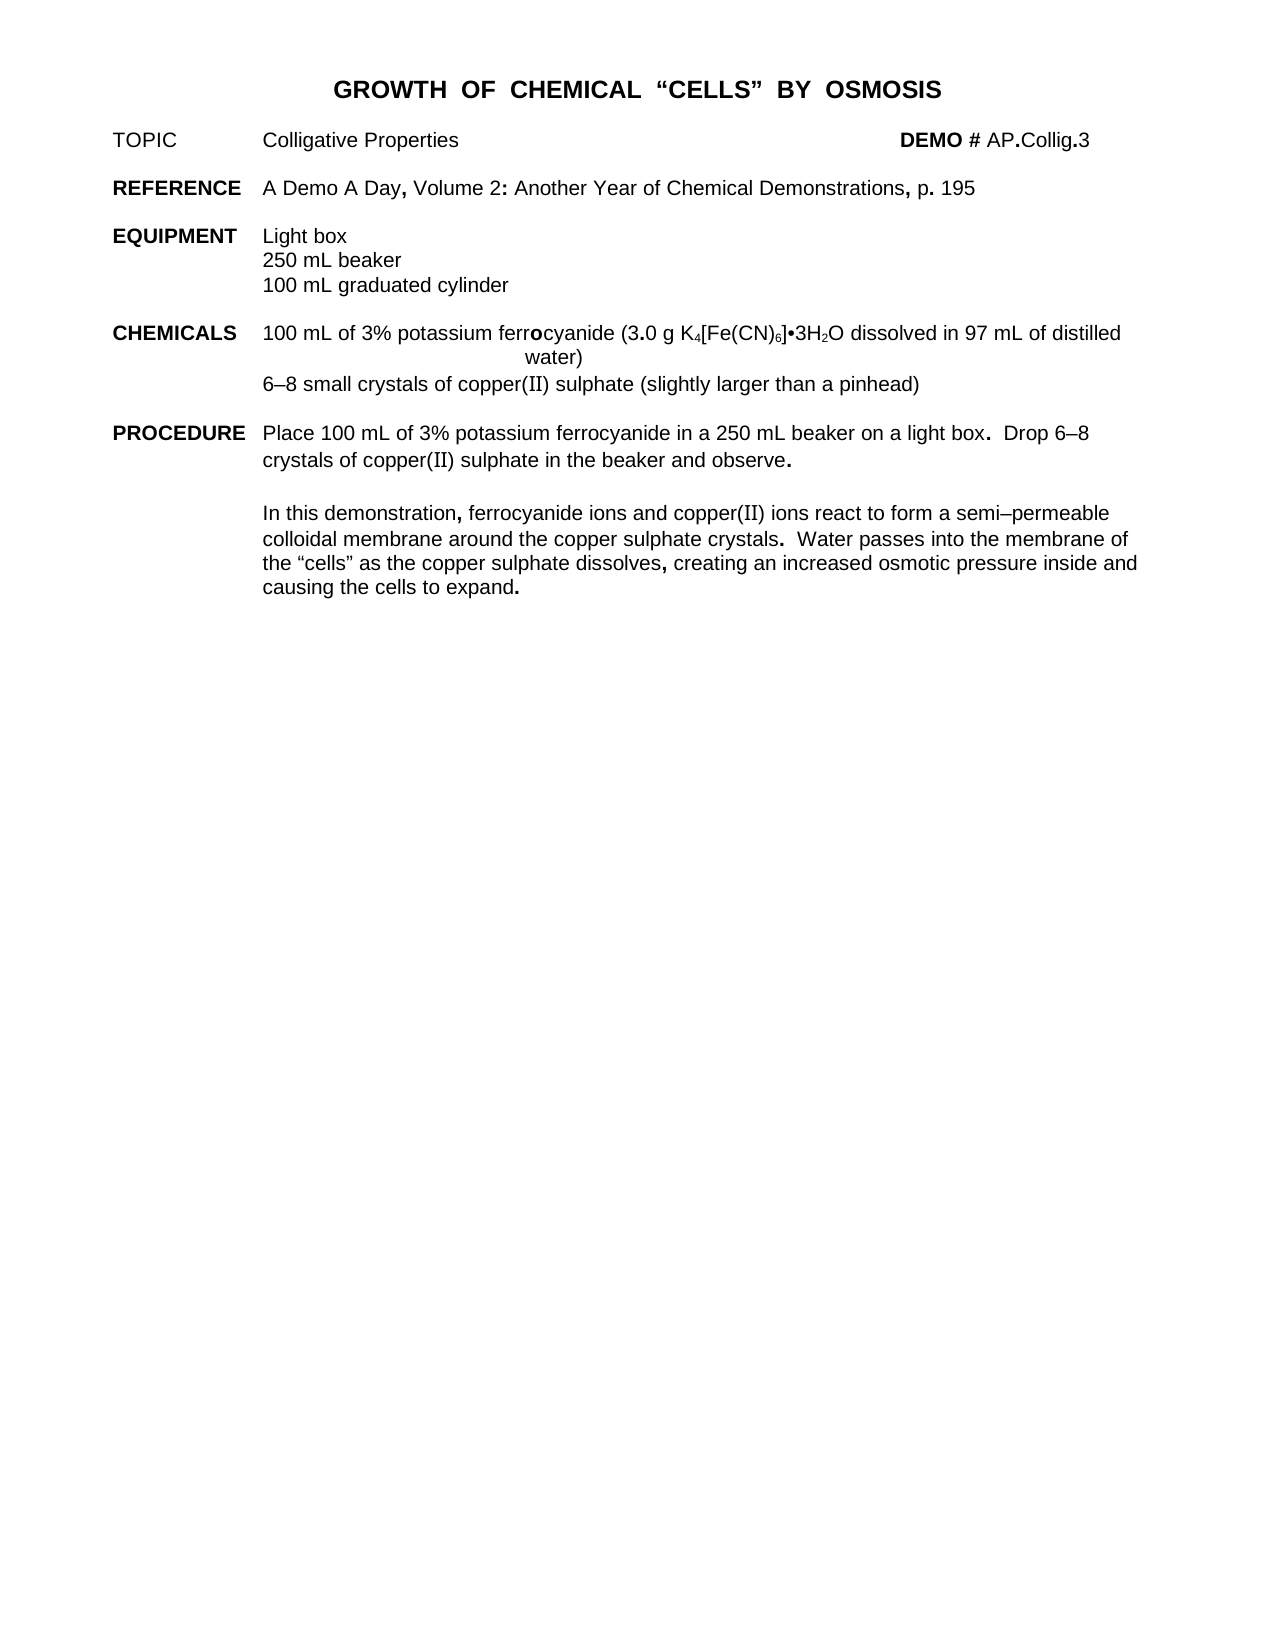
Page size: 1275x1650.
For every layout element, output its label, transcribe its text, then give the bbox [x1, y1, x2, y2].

text GROWTH OF CHEMICAL “CELLS” BY OSMOSIS [112, 75, 1162, 104]
text 250 mL beaker [112, 248, 1162, 272]
text In this demonstration, ferrocyanide ions and copper(II) ions react to form a semi–permeable colloidal membrane around the copper sulphate crystals. Water passes into the membrane of the “cells” as the copper sulphate dissolves, creating an increased osmotic pressure inside and causing the cells to expand. [262, 498, 1162, 599]
text PROCEDURE Place 100 mL of 3% potassium ferrocyanide in a 250 mL beaker on a light box. Drop 6–8 crystals of copper(II) sulphate in the beaker and observe. [112, 421, 1162, 474]
text 6–8 small crystals of copper(II) sulphate (slightly larger than a pinhead) [112, 369, 1162, 397]
text REFERENCE A Demo A Day, Volume 2: Another Year of Chemical Demonstrations, p. 195 [112, 176, 1162, 200]
text CHEMICALS 100 mL of 3% potassium ferrocyanide (3.0 g K4[Fe(CN)6]•3H2O dissolved in 97 mL of distilled water) [112, 321, 1162, 369]
text TOPIC Colligative Properties DEMO # AP.Collig.3 [112, 128, 1162, 152]
text EQUIPMENT Light box [112, 224, 1162, 248]
text 100 mL graduated cylinder [112, 272, 1162, 297]
